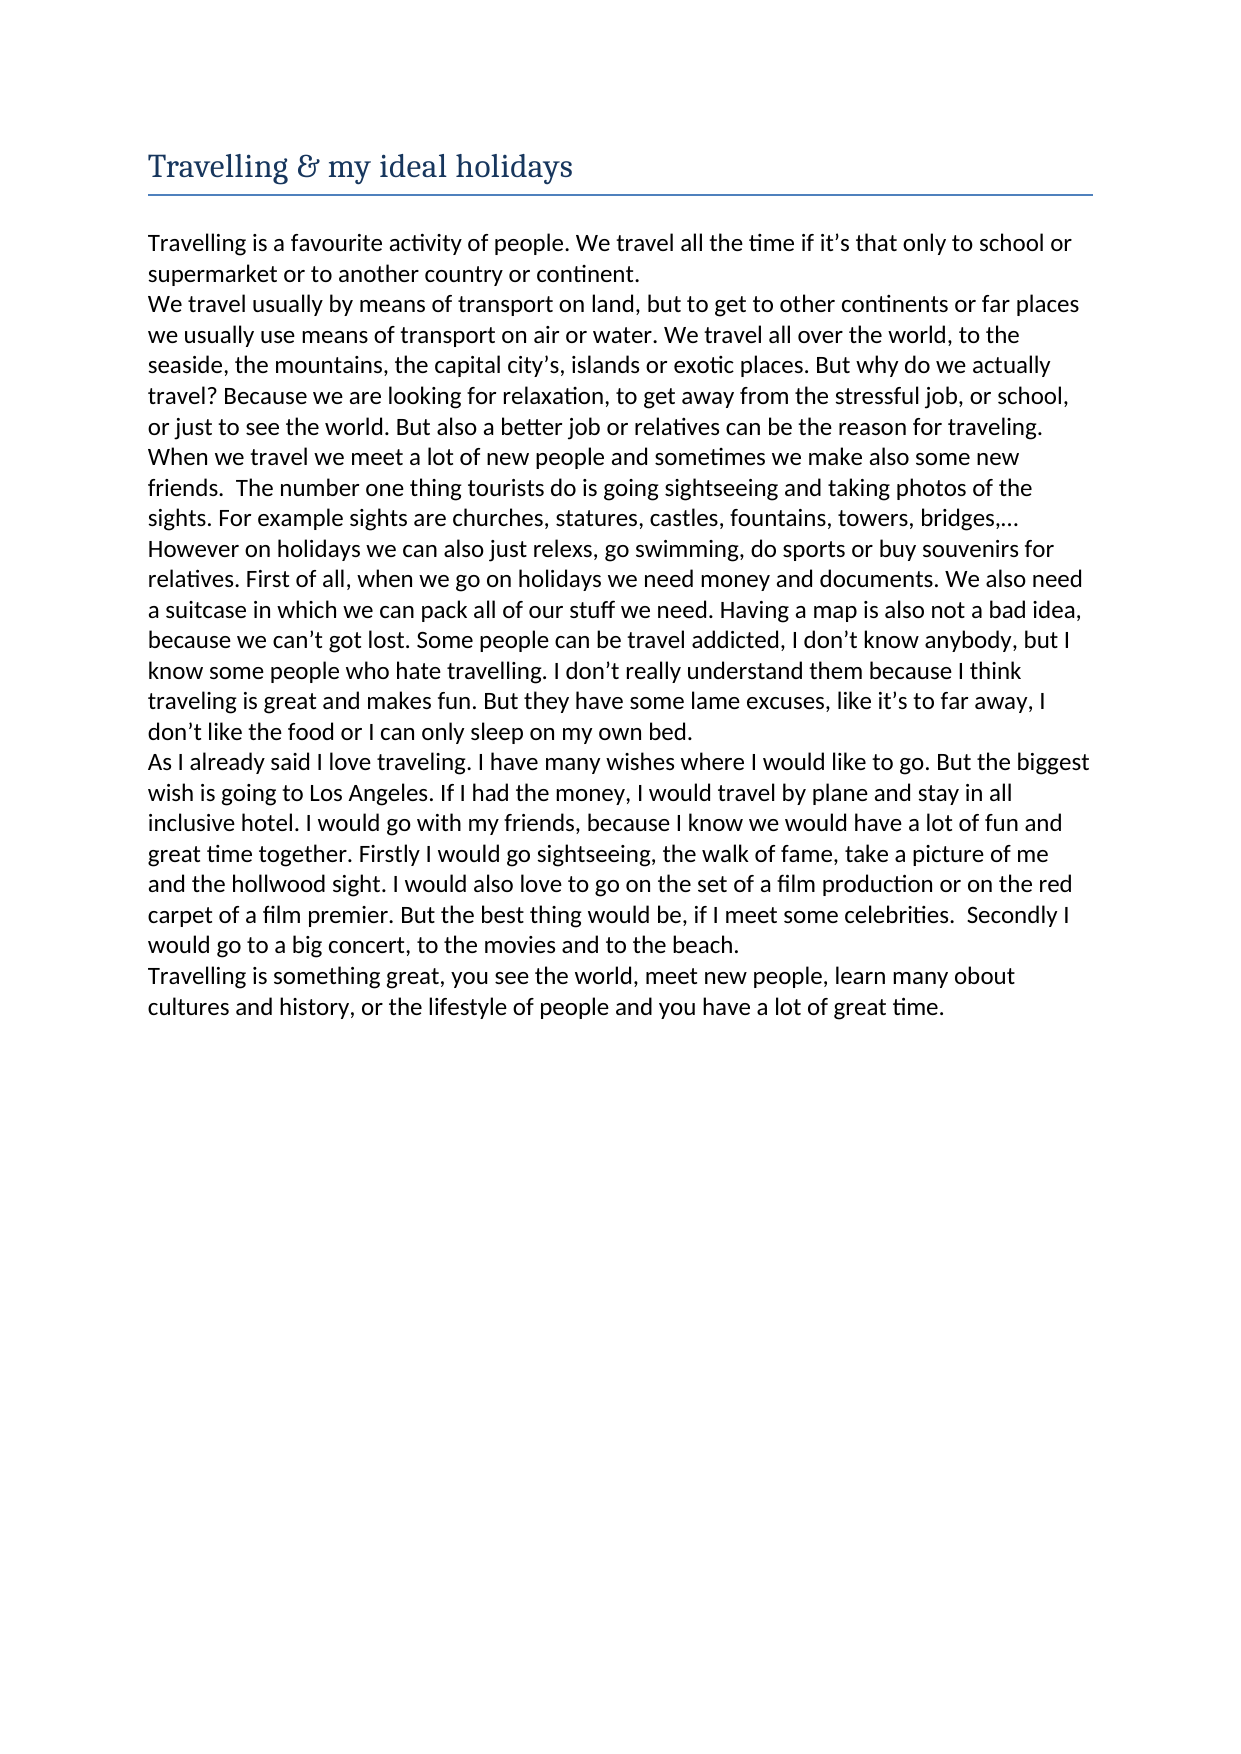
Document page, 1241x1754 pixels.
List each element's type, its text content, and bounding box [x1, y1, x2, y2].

text As I already said I love traveling. I have many wishes where I would like to go. But the biggest wish is going to Los Angeles. If I had the money, I would travel by plane and stay in all inclusive hotel. I would go with my friends, because I know we would have a lot of fun and great time together. Firstly I would go sightseeing, the walk of fame, take a picture of me and the hollwood sight. I would also love to go on the set of a film production or on the red carpet of a film premier. But the best thing would be, if I meet some celebrities. Secondly I would go to a big concert, to the movies and to the beach. [148, 746, 1093, 960]
text We travel usually by means of transport on land, but to get to other continents or far places we usually use means of transport on air or water. We travel all over the world, to the seaside, the mountains, the capital city’s, islands or exotic places. But why do we actually travel? Because we are looking for relaxation, to get away from the stressful job, or school, or just to see the world. But also a better job or relatives can be the reason for traveling. When we travel we meet a lot of new people and sometimes we make also some new friends. The number one thing tourists do is going sightseeing and taking photos of the sights. For example sights are churches, statures, castles, fountains, towers, bridges,… However on holidays we can also just relexs, go swimming, do sports or buy souvenirs for relatives. First of all, when we go on holidays we need money and documents. We also need a suitcase in which we can pack all of our stuff we need. Having a map is also not a bad idea, because we can’t got lost. Some people can be travel addicted, I don’t know anybody, but I know some people who hate travelling. I don’t really understand them because I think traveling is great and makes fun. But they have some lame excuses, like it’s to far away, I don’t like the food or I can only sleep on my own bed. [148, 289, 1093, 746]
text Travelling is something great, you see the world, meet new people, learn many obout cultures and history, or the lifestyle of people and you have a lot of great time. [148, 960, 1093, 1021]
title Travelling & my ideal holidays [148, 148, 1093, 194]
text Travelling is a favourite activity of people. We travel all the time if it’s that only to school or supermarket or to another country or continent. [148, 228, 1093, 289]
